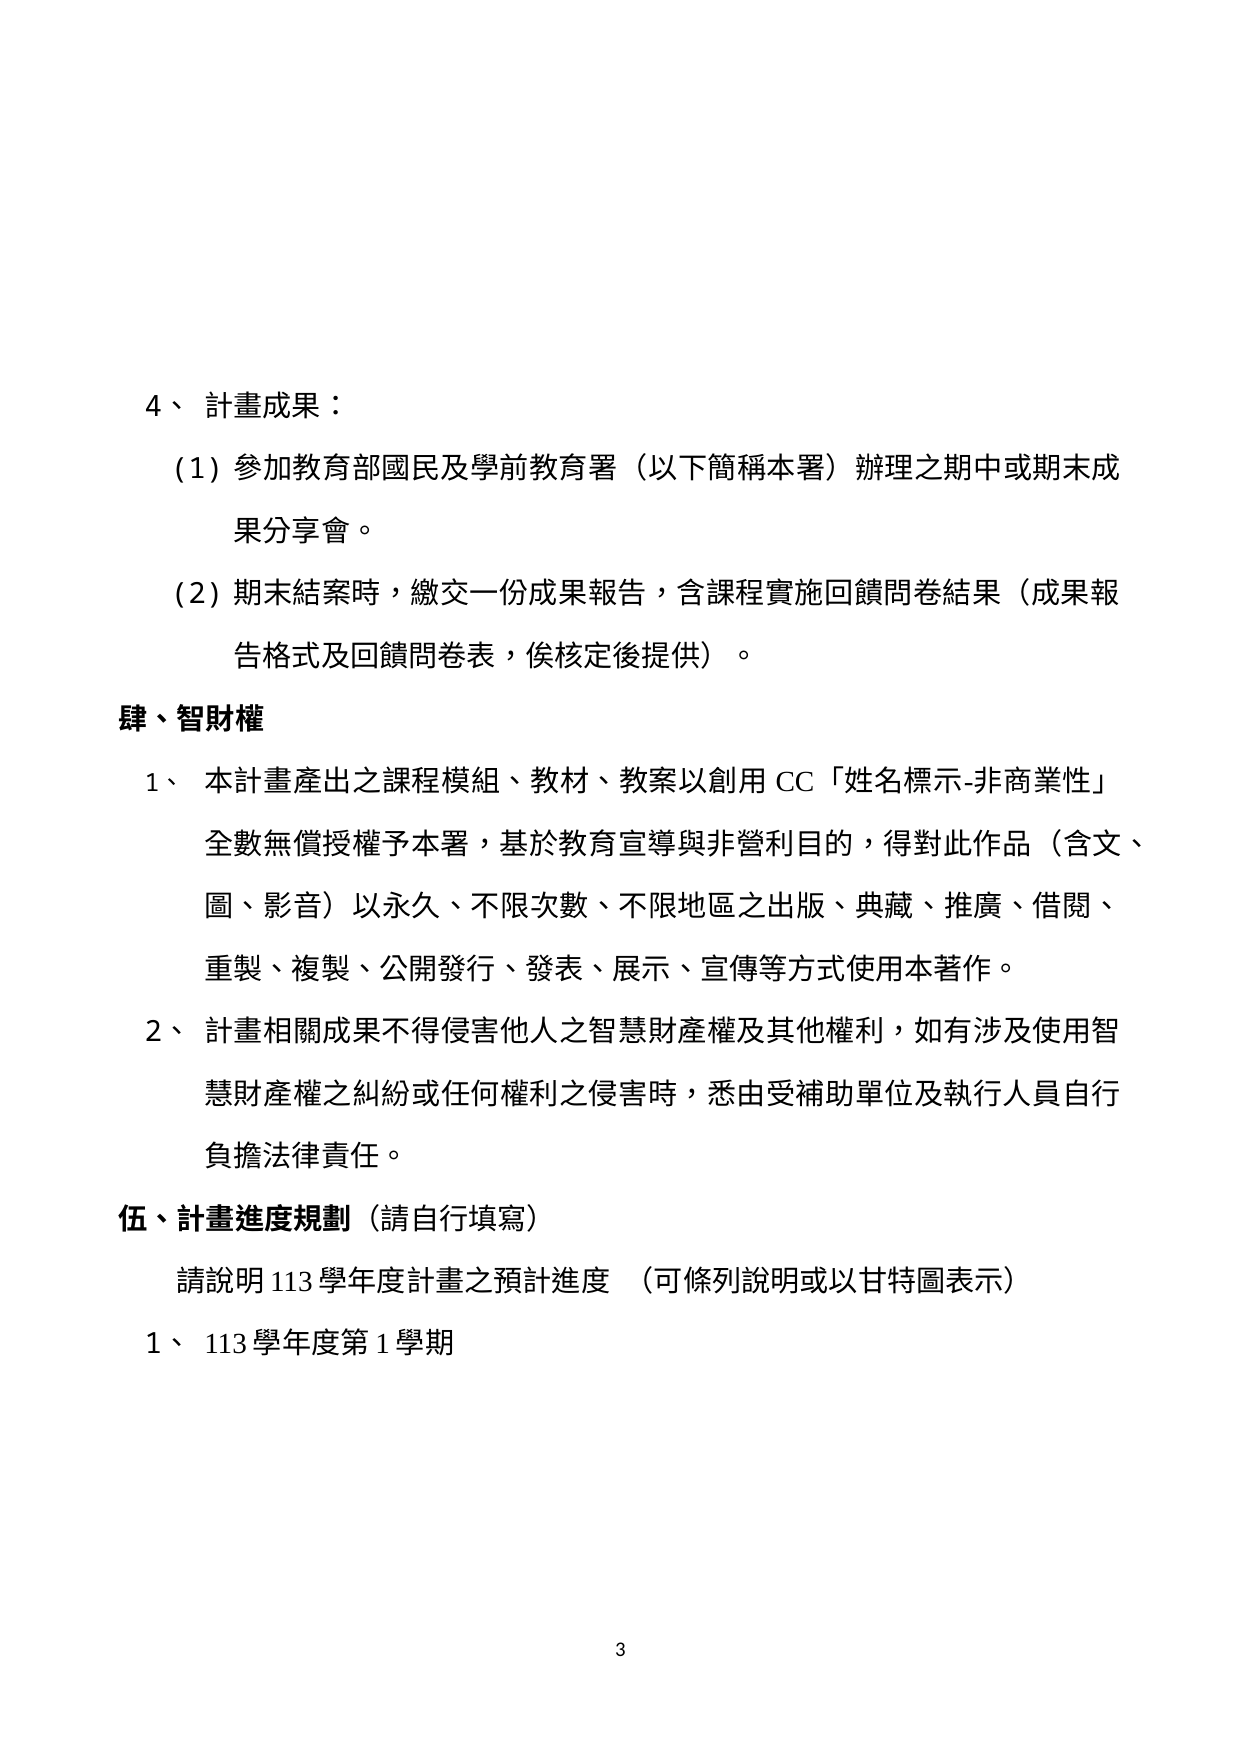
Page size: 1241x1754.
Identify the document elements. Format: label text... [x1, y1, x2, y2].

list 參加教育部國民及學前教育署（以下簡稱本署）辦理之期中或期末成果分享會。 [171, 425, 1122, 550]
list 計畫成果： [144, 362, 1122, 425]
list 計畫相關成果不得侵害他人之智慧財產權及其他權利，如有涉及使用智慧財產權之糾紛或任何權利之侵害時，悉由受補助單位及執行人員自行負擔法律責任。 [144, 987, 1122, 1175]
list 113學年度第1學期 [144, 1300, 1122, 1362]
subtitle 肆、智財權 [118, 675, 1122, 737]
list 期末結案時，繳交一份成果報告，含課程實施回饋問卷結果（成果報告格式及回饋問卷表，俟核定後提供）。 [171, 550, 1122, 675]
subtitle 伍、計畫進度規劃（請自行填寫） [118, 1175, 1122, 1237]
text 請說明113學年度計畫之預計進度 （可條列說明或以甘特圖表示） [118, 1237, 1122, 1300]
list 本計畫產出之課程模組、教材、教案以創用CC「姓名標示-非商業性」全數無償授權予本署，基於教育宣導與非營利目的，得對此作品（含文、圖、影音）以永久、不限次數、不限地區之出版、典藏、推廣、借閱、重製、複製、公開發行、發表、展示、宣傳等方式使用本著作。 [144, 737, 1122, 987]
